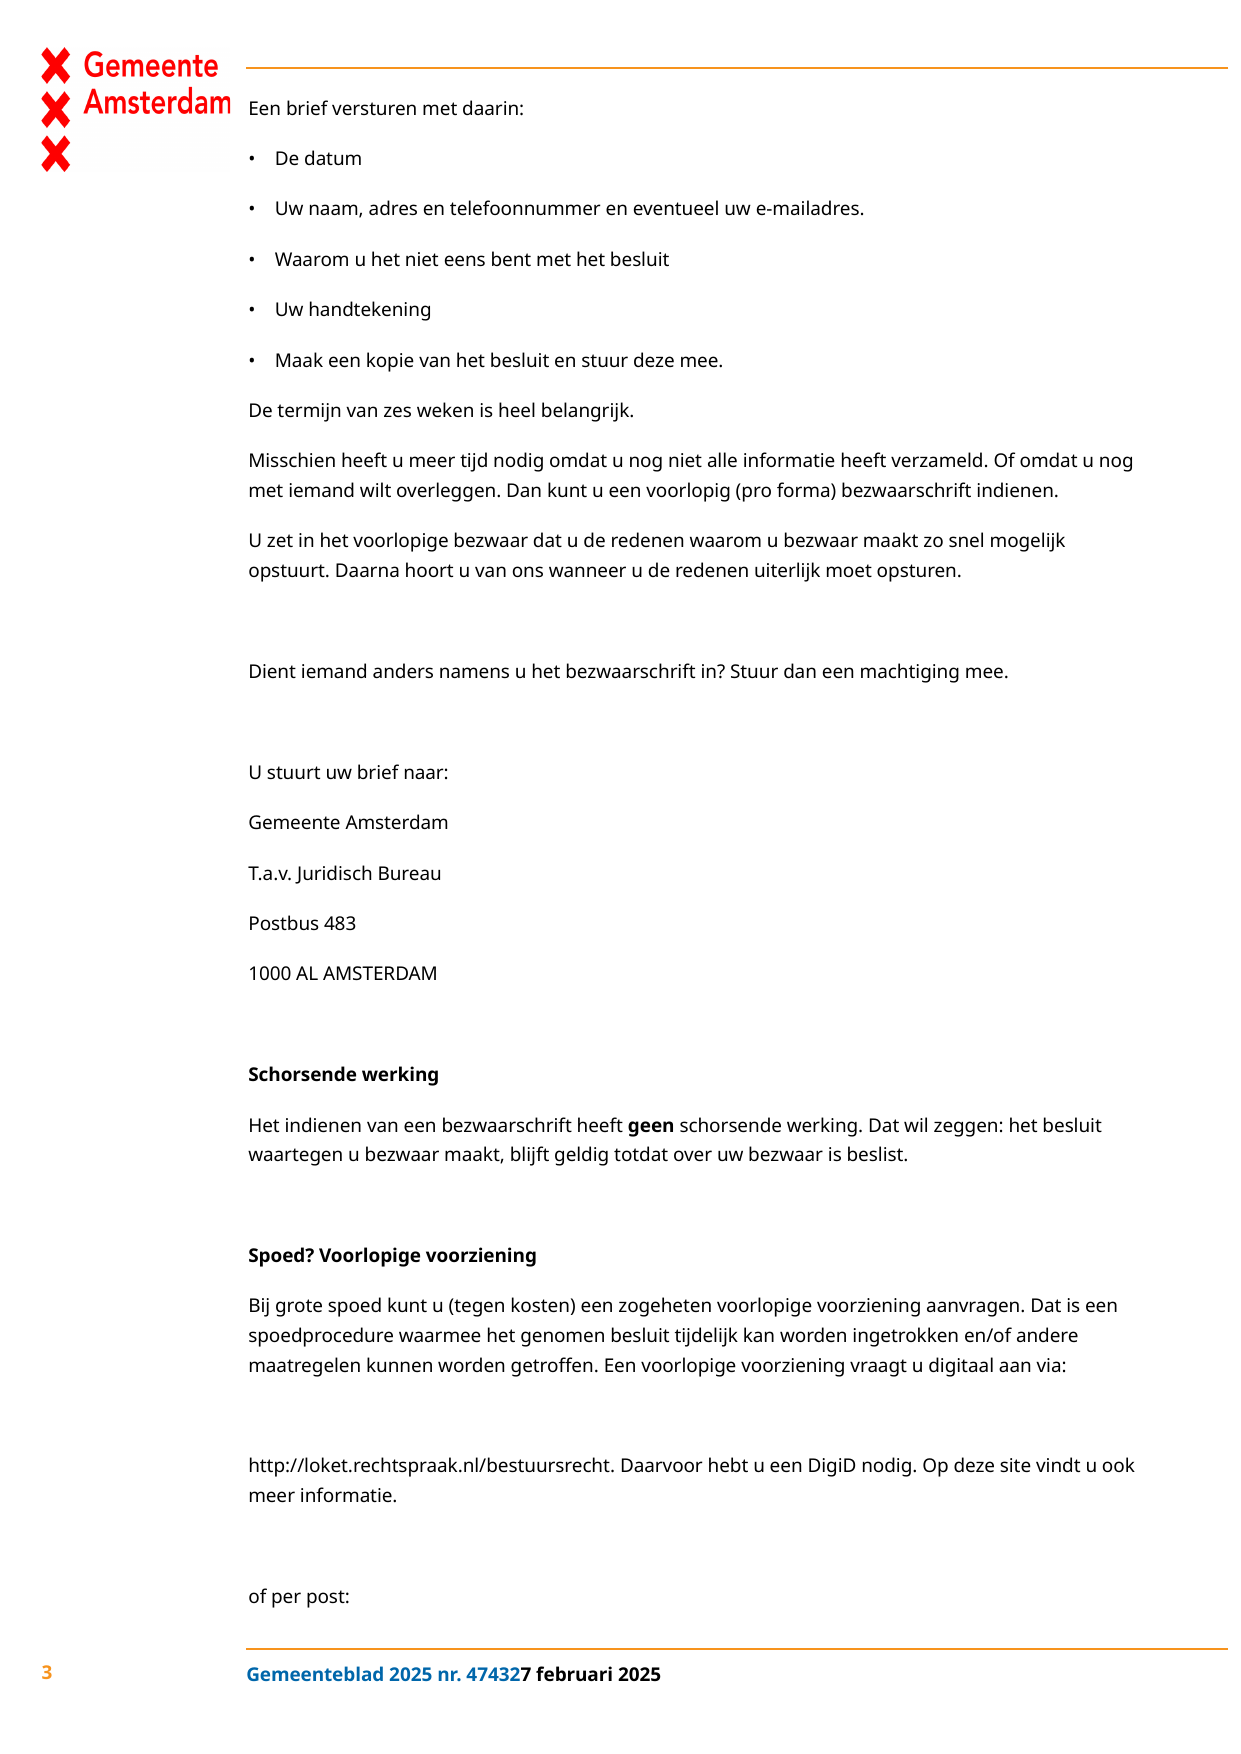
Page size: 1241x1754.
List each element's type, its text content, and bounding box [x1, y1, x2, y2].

text 1000 AL AMSTERDAM [248, 961, 1152, 986]
text De termijn van zes weken is heel belangrijk. [248, 397, 1152, 423]
text • Waarom u het niet eens bent met het besluit [248, 246, 1152, 272]
text http://loket.rechtspraak.nl/bestuursrecht. Daarvoor hebt u een DigiD nodig. Op deze site vindt u ook meer informatie. [248, 1453, 1152, 1508]
text Dient iemand anders namens u het bezwaarschrift in? Stuur dan een machtiging mee. [248, 658, 1152, 684]
text U stuurt uw brief naar: [248, 759, 1152, 785]
text of per post: [248, 1583, 1152, 1609]
text • Uw handtekening [248, 296, 1152, 322]
text Gemeente Amsterdam [248, 809, 1152, 835]
text Schorsende werking [248, 1061, 1152, 1087]
text Misschien heeft u meer tijd nodig omdat u nog niet alle informatie heeft verzameld. Of omdat u nog met iemand wilt overleggen. Dan kunt u een voorlopig (pro forma) bezwaarschrift indienen. [248, 448, 1152, 503]
text U zet in het voorlopige bezwaar dat u de redenen waarom u bezwaar maakt zo snel mogelijk opstuurt. Daarna hoort u van ons wanneer u de redenen uiterlijk moet opsturen. [248, 528, 1152, 583]
text • Uw naam, adres en telefoonnummer en eventueel uw e-mailadres. [248, 196, 1152, 221]
text Spoed? Voorlopige voorziening [248, 1242, 1152, 1268]
text • De datum [248, 145, 1152, 171]
text • Maak een kopie van het besluit en stuur deze mee. [248, 347, 1152, 373]
text T.a.v. Juridisch Bureau [248, 860, 1152, 886]
text Bij grote spoed kunt u (tegen kosten) een zogeheten voorlopige voorziening aanvragen. Dat is een spoedprocedure waarmee het genomen besluit tijdelijk kan worden ingetrokken en/of andere maatregelen kunnen worden getroffen. Een voorlopige voorziening vraagt u digitaal aan via: [248, 1293, 1152, 1378]
text Een brief versturen met daarin: [248, 95, 1152, 121]
text Postbus 483 [248, 910, 1152, 936]
picture [41, 47, 231, 172]
text Het indienen van een bezwaarschrift heeft geen schorsende werking. Dat wil zeggen: het besluit waartegen u bezwaar maakt, blijft geldig totdat over uw bezwaar is beslist. [248, 1112, 1152, 1167]
